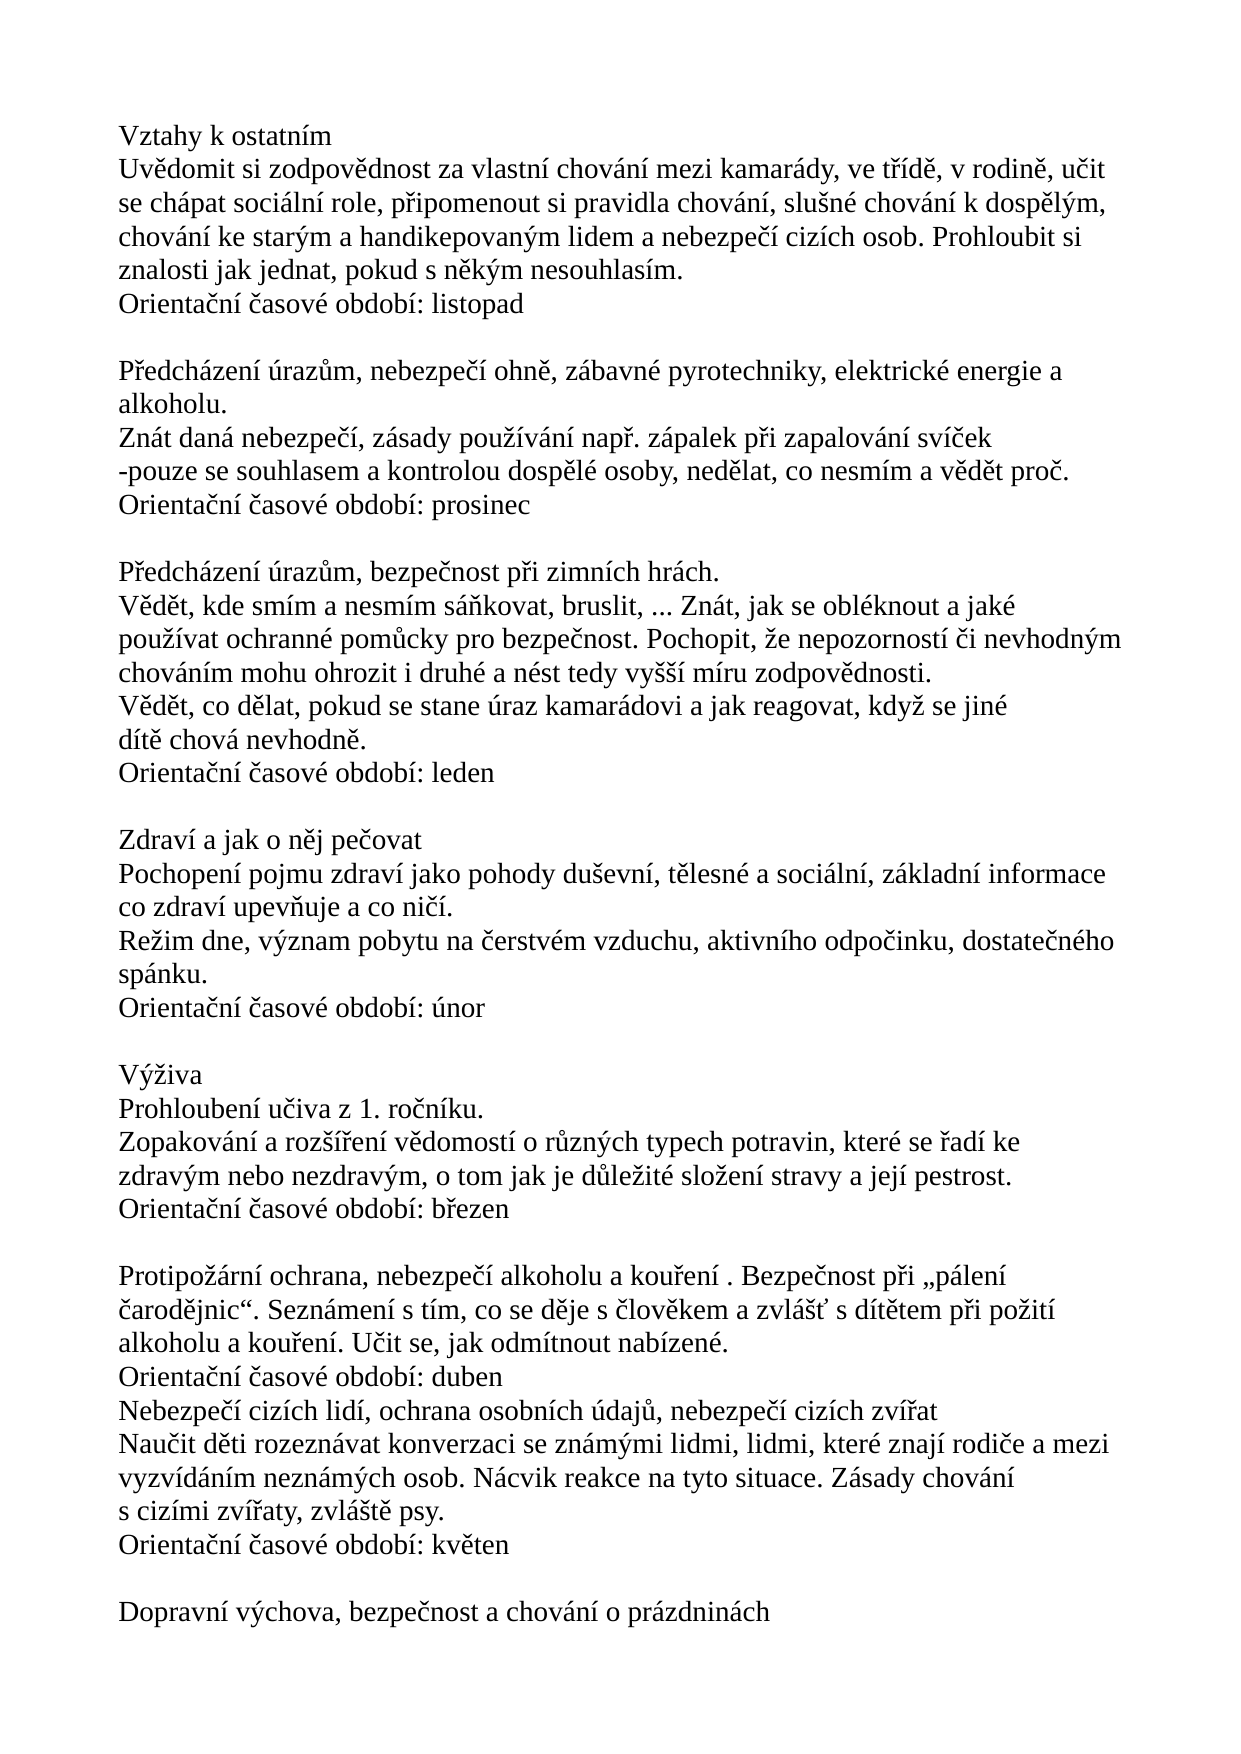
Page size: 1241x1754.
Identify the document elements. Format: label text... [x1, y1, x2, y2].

text Dopravní výchova, bezpečnost a chování o prázdninách [118, 1594, 1122, 1627]
text Orientační časové období: duben [118, 1359, 1122, 1393]
text Výživa [118, 1057, 1122, 1091]
text Orientační časové období: listopad [118, 286, 1122, 319]
text spánku. [118, 957, 1122, 990]
text s cizími zvířaty, zvláště psy. [118, 1493, 1122, 1527]
text Vztahy k ostatním [118, 118, 1122, 152]
text Zopakování a rozšíření vědomostí o různých typech potravin, které se řadí ke zdravým nebo nezdravým, o tom jak je důležité složení stravy a její pestrost. [118, 1124, 1122, 1191]
text Předcházení úrazům, nebezpečí ohně, zábavné pyrotechniky, elektrické energie a alkoholu. [118, 353, 1122, 420]
text Orientační časové období: květen [118, 1527, 1122, 1560]
text Nebezpečí cizích lidí, ochrana osobních údajů, nebezpečí cizích zvířat [118, 1393, 1122, 1426]
text Protipožární ochrana, nebezpečí alkoholu a kouření . Bezpečnost při „pálení čarodějnic“. Seznámení s tím, co se děje s člověkem a zvlášť s dítětem při požití alkoholu a kouření. Učit se, jak odmítnout nabízené. [118, 1258, 1122, 1359]
text Předcházení úrazům, bezpečnost při zimních hrách. [118, 554, 1122, 588]
text Orientační časové období: březen [118, 1191, 1122, 1225]
text Režim dne, význam pobytu na čerstvém vzduchu, aktivního odpočinku, dostatečného [118, 923, 1122, 957]
text Prohloubení učiva z 1. ročníku. [118, 1091, 1122, 1124]
text Vědět, kde smím a nesmím sáňkovat, bruslit, ... Znát, jak se obléknout a jaké používat ochranné pomůcky pro bezpečnost. Pochopit, že nepozorností či nevhodným chováním mohu ohrozit i druhé a nést tedy vyšší míru zodpovědnosti. [118, 588, 1122, 688]
text Naučit děti rozeznávat konverzaci se známými lidmi, lidmi, které znají rodiče a mezi vyzvídáním neznámých osob. Nácvik reakce na tyto situace. Zásady chování [118, 1426, 1122, 1493]
text Pochopení pojmu zdraví jako pohody duševní, tělesné a sociální, základní informace co zdraví upevňuje a co ničí. [118, 856, 1122, 923]
text Orientační časové období: leden [118, 755, 1122, 789]
text -pouze se souhlasem a kontrolou dospělé osoby, nedělat, co nesmím a vědět proč. [118, 453, 1122, 487]
text Zdraví a jak o něj pečovat [118, 822, 1122, 856]
text Orientační časové období: prosinec [118, 487, 1122, 521]
text Znát daná nebezpečí, zásady používání např. zápalek při zapalování svíček [118, 420, 1122, 453]
text dítě chová nevhodně. [118, 722, 1122, 755]
text Vědět, co dělat, pokud se stane úraz kamarádovi a jak reagovat, když se jiné [118, 688, 1122, 722]
text Uvědomit si zodpovědnost za vlastní chování mezi kamarády, ve třídě, v rodině, učit se chápat sociální role, připomenout si pravidla chování, slušné chování k dospělým, chování ke starým a handikepovaným lidem a nebezpečí cizích osob. Prohloubit si znalosti jak jednat, pokud s někým nesouhlasím. [118, 152, 1122, 286]
text Orientační časové období: únor [118, 990, 1122, 1024]
